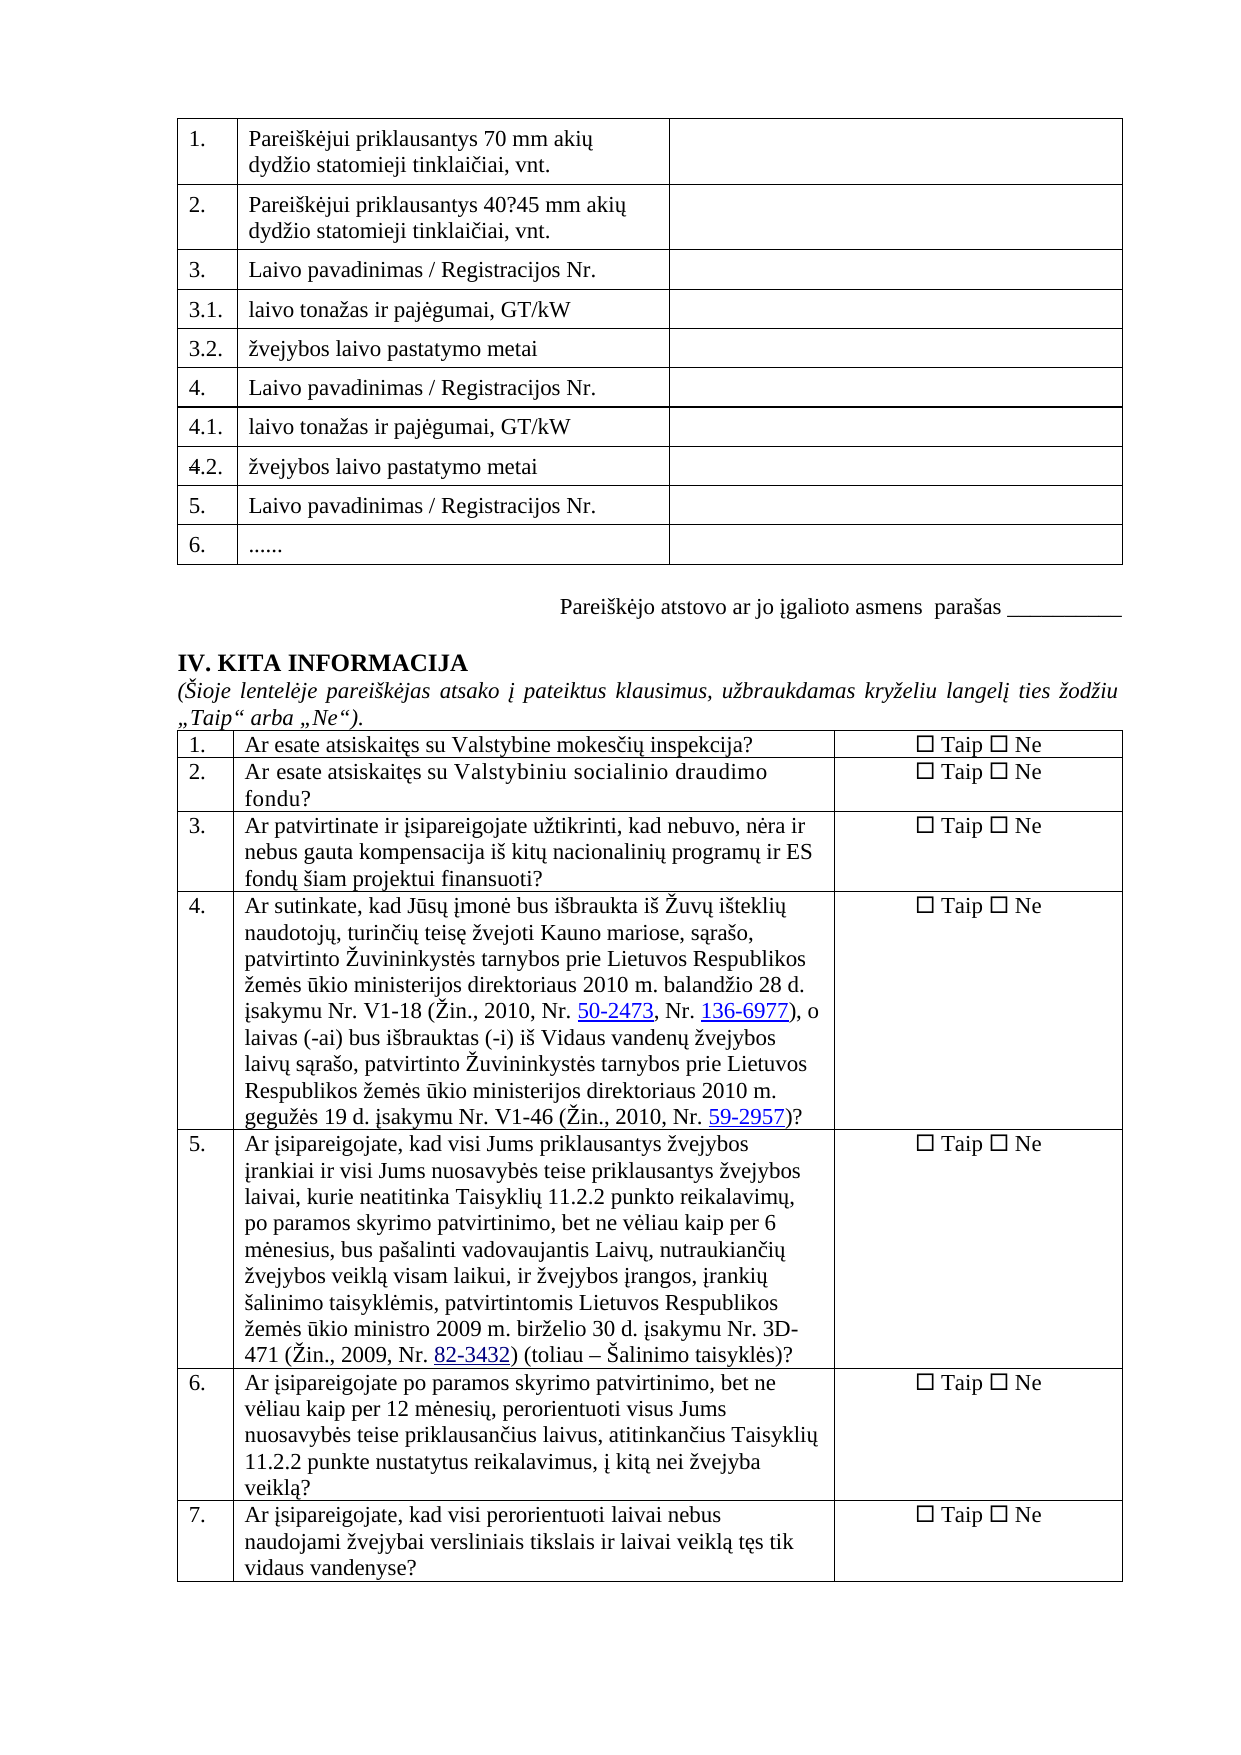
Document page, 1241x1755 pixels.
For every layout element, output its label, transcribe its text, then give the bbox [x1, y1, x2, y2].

table_cell [670, 185, 1122, 249]
table_cell [] Taip [] Ne [835, 758, 1122, 811]
table_cell [] Taip [] Ne [835, 1130, 1122, 1368]
table_cell 3.2. [178, 329, 237, 367]
table_cell Pareiškėjui priklausantys 40?45 mm akių dydžio statomieji tinklaičiai, vnt. [238, 185, 669, 249]
table_cell 4.1. [178, 408, 237, 446]
table_header [] Taip [] Ne [835, 731, 1122, 757]
table_cell 4. [178, 368, 237, 406]
table_cell [] Taip [] Ne [835, 812, 1122, 891]
table_header Pareiškėjui priklausantys 70 mm akių dydžio statomieji tinklaičiai, vnt. [238, 119, 669, 184]
table_cell [] Taip [] Ne [835, 1501, 1122, 1581]
table_header 1. [178, 119, 237, 184]
table_cell 3. [178, 250, 237, 289]
table_cell [670, 486, 1122, 524]
table_cell laivo tonažas ir pajėgumai, GT/kW [238, 408, 669, 446]
text IV. KITA INFORMACIJA [177, 648, 1122, 677]
table_cell [670, 447, 1122, 485]
table_cell 4.2. [178, 447, 237, 485]
table_cell 7. [178, 1501, 233, 1581]
table_cell Laivo pavadinimas / Registracijos Nr. [238, 250, 669, 289]
table_cell [670, 368, 1122, 406]
table_cell 3.1. [178, 290, 237, 328]
table_cell 2. [178, 758, 233, 811]
table_cell Ar įsipareigojate po paramos skyrimo patvirtinimo, bet ne vėliau kaip per 12 mėnesių, perorientuoti visus Jums nuosavybės teise priklausančius laivus, atitinkančius Taisyklių 11.2.2 punkte nustatytus reikalavimus, į kitą nei žvejyba veiklą? [234, 1369, 834, 1500]
table_cell 5. [178, 1130, 233, 1368]
table_header [670, 119, 1122, 184]
table_cell laivo tonažas ir pajėgumai, GT/kW [238, 290, 669, 328]
table_cell žvejybos laivo pastatymo metai [238, 329, 669, 367]
table_cell [670, 525, 1122, 563]
text Pareiškėjo atstovo ar jo įgalioto asmens parašas __________ [177, 593, 1122, 620]
table_header 1. [178, 731, 233, 757]
table_cell 4. [178, 892, 233, 1129]
table_header Ar esate atsiskaitęs su Valstybine mokesčių inspekcija? [234, 731, 834, 757]
table_cell 6. [178, 525, 237, 563]
table_cell ...... [238, 525, 669, 563]
table_cell žvejybos laivo pastatymo metai [238, 447, 669, 485]
table_cell Ar sutinkate, kad Jūsų įmonė bus išbraukta iš Žuvų išteklių naudotojų, turinčių teisę žvejoti Kauno mariose, sąrašo, patvirtinto Žuvininkystės tarnybos prie Lietuvos Respublikos žemės ūkio ministerijos direktoriaus 2010 m. balandžio 28 d. įsakymu Nr. V1-18 (Žin., 2010, Nr. 50-2473, Nr. 136-6977), o laivas (-ai) bus išbrauktas (-i) iš Vidaus vandenų žvejybos laivų sąrašo, patvirtinto Žuvininkystės tarnybos prie Lietuvos Respublikos žemės ūkio ministerijos direktoriaus 2010 m. gegužės 19 d. įsakymu Nr. V1-46 (Žin., 2010, Nr. 59-2957)? [234, 892, 834, 1129]
table_cell Ar patvirtinate ir įsipareigojate užtikrinti, kad nebuvo, nėra ir nebus gauta kompensacija iš kitų nacionalinių programų ir ES fondų šiam projektui finansuoti? [234, 812, 834, 891]
table_cell Laivo pavadinimas / Registracijos Nr. [238, 486, 669, 524]
table_cell [670, 250, 1122, 289]
table_cell [670, 290, 1122, 328]
table_cell Ar esate atsiskaitęs su Valstybiniu socialinio draudimo fondu? [234, 758, 834, 811]
table_cell 3. [178, 812, 233, 891]
table_cell 5. [178, 486, 237, 524]
table_cell Ar įsipareigojate, kad visi Jums priklausantys žvejybos įrankiai ir visi Jums nuosavybės teise priklausantys žvejybos laivai, kurie neatitinka Taisyklių 11.2.2 punkto reikalavimų, po paramos skyrimo patvirtinimo, bet ne vėliau kaip per 6 mėnesius, bus pašalinti vadovaujantis Laivų, nutraukiančių žvejybos veiklą visam laikui, ir žvejybos įrangos, įrankių šalinimo taisyklėmis, patvirtintomis Lietuvos Respublikos žemės ūkio ministro 2009 m. birželio 30 d. įsakymu Nr. 3D-471 (Žin., 2009, Nr. 82-3432) (toliau – Šalinimo taisyklės)? [234, 1130, 834, 1368]
table_cell Ar įsipareigojate, kad visi perorientuoti laivai nebus naudojami žvejybai versliniais tikslais ir laivai veiklą tęs tik vidaus vandenyse? [234, 1501, 834, 1581]
table_cell 6. [178, 1369, 233, 1500]
table_cell [] Taip [] Ne [835, 892, 1122, 1129]
table_cell [670, 408, 1122, 446]
table_cell 2. [178, 185, 237, 249]
table_cell Laivo pavadinimas / Registracijos Nr. [238, 368, 669, 406]
table_cell [] Taip [] Ne [835, 1369, 1122, 1500]
text (Šioje lentelėje pareiškėjas atsako į pateiktus klausimus, užbraukdamas kryželiu langelį ties žodžiu „Taip“ arba „Ne“). [177, 677, 1122, 730]
table_cell [670, 329, 1122, 367]
